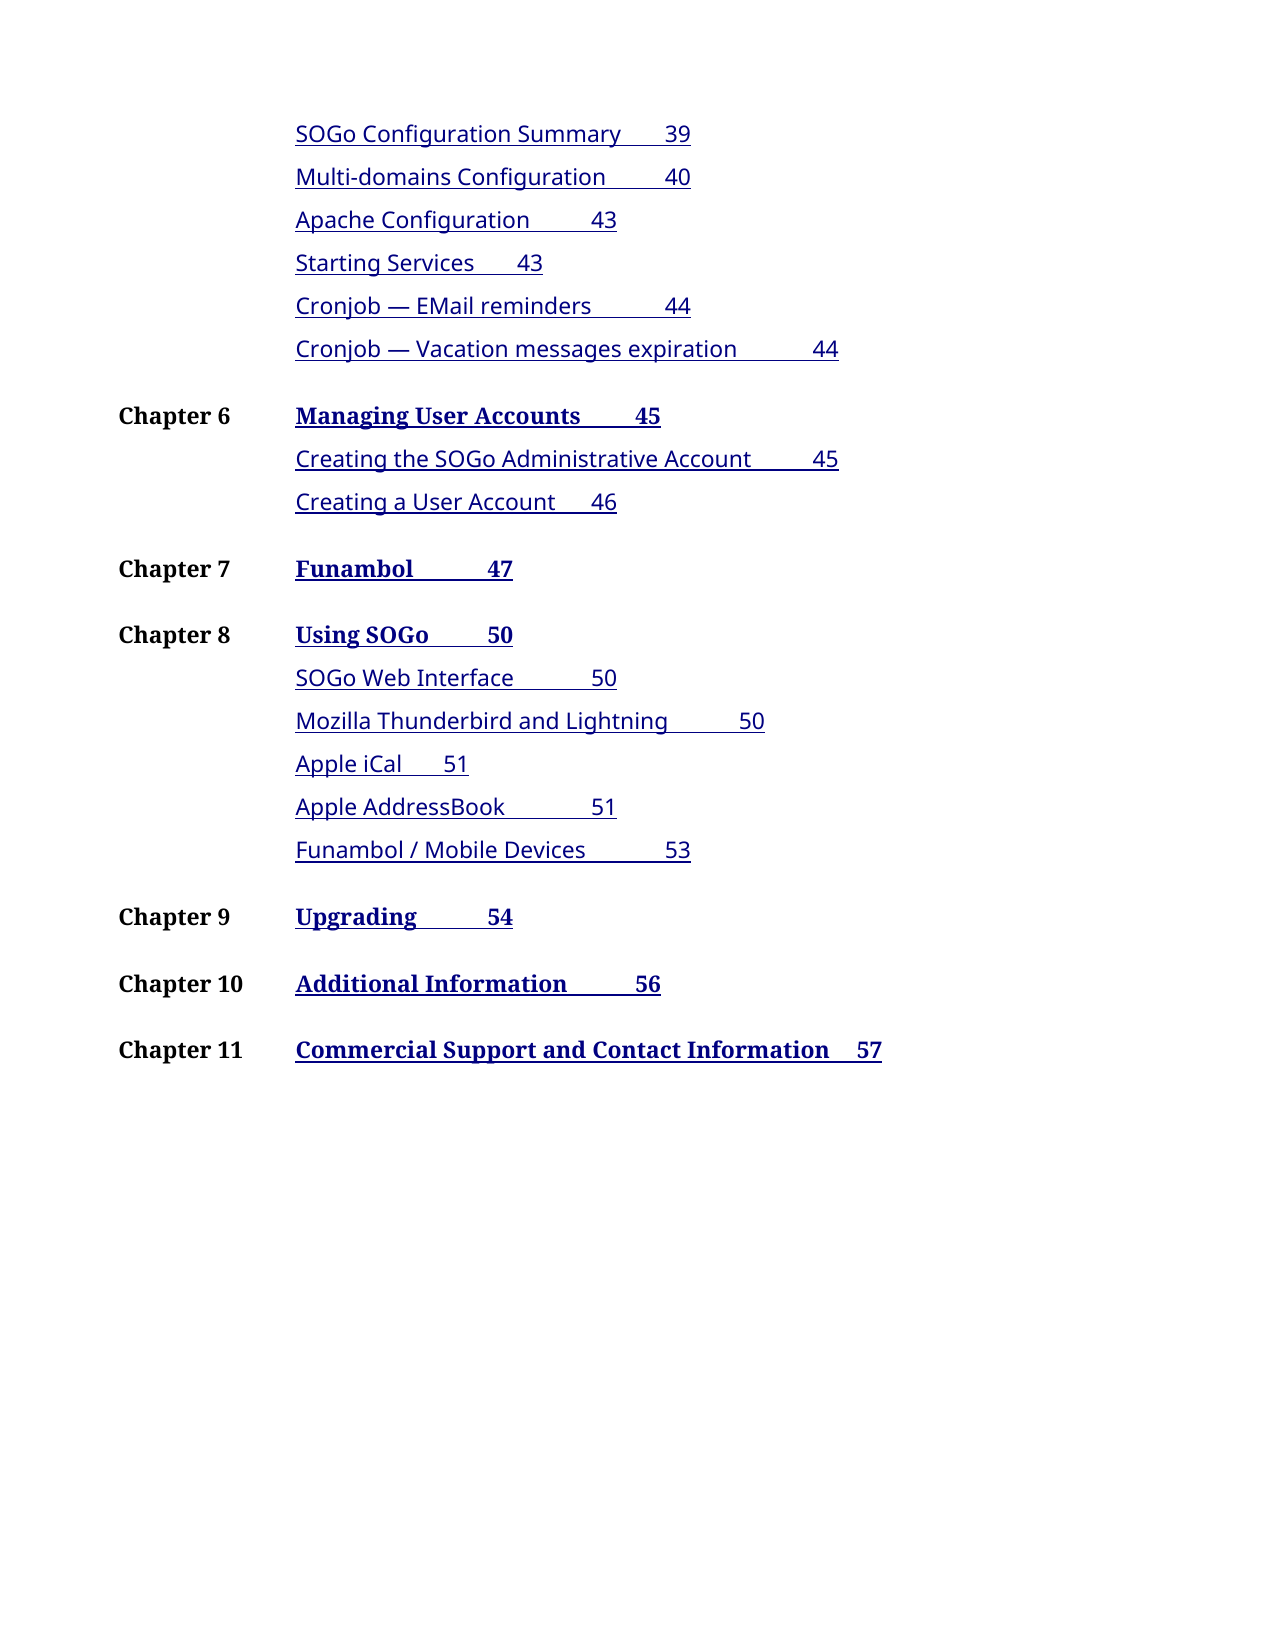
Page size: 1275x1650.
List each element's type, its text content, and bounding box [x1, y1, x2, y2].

text Apple AddressBook 51 [295, 791, 1157, 823]
text Chapter 9 Upgrading 54 [118, 901, 1157, 932]
text Chapter 7 Funambol 47 [118, 553, 1157, 584]
text Mozilla Thunderbird and Lightning 50 [295, 705, 1157, 737]
text Multi-domains Configuration 40 [295, 161, 1157, 192]
text Cronjob — Vacation messages expiration 44 [295, 333, 1157, 364]
text SOGo Configuration Summary 39 [295, 118, 1157, 149]
text Starting Services 43 [295, 247, 1157, 278]
text Chapter 10 Additional Information 56 [118, 968, 1157, 999]
text Chapter 11 Commercial Support and Contact Information 57 [118, 1034, 1157, 1066]
text Creating a User Account 46 [295, 486, 1157, 517]
text Creating the SOGo Administrative Account 45 [295, 443, 1157, 474]
text Funambol / Mobile Devices 53 [295, 834, 1157, 866]
text Chapter 8 Using SOGo 50 [118, 619, 1157, 651]
text Apache Configuration 43 [295, 204, 1157, 235]
text Chapter 6 Managing User Accounts 45 [118, 400, 1157, 431]
text Cronjob — EMail reminders 44 [295, 290, 1157, 321]
text SOGo Web Interface 50 [295, 662, 1157, 693]
text Apple iCal 51 [295, 748, 1157, 779]
